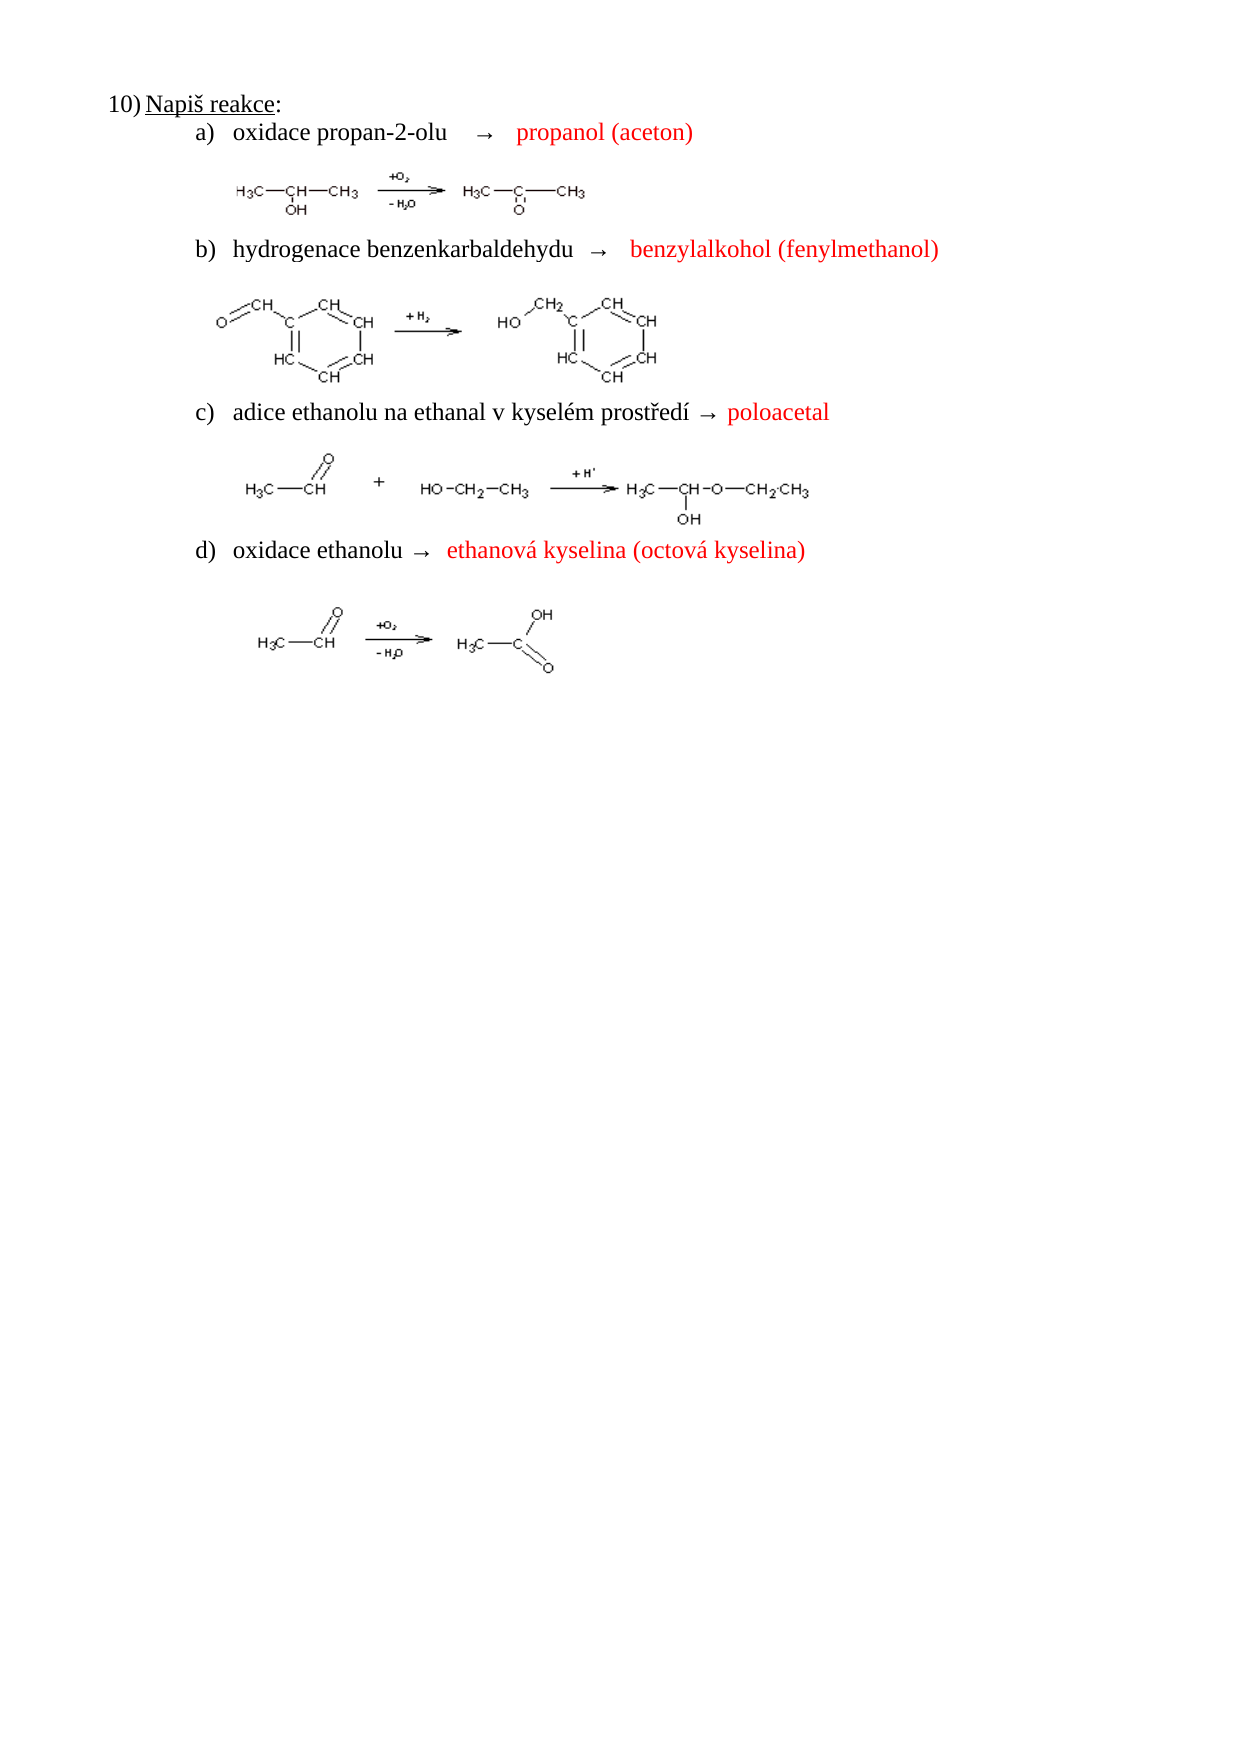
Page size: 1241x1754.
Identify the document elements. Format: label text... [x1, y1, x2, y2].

list hydrogenace benzenkarbaldehydu → benzylalkohol (fenylmethanol) [195, 234, 1157, 262]
list oxidace propan-2-olu → propanol (aceton) [195, 117, 1157, 146]
list oxidace ethanolu → ethanová kyselina (octová kyselina) [195, 535, 1157, 564]
list Napiš reakce: [108, 89, 1157, 117]
list adice ethanolu na ethanal v kyselém prostředí → poloacetal [195, 397, 1157, 426]
